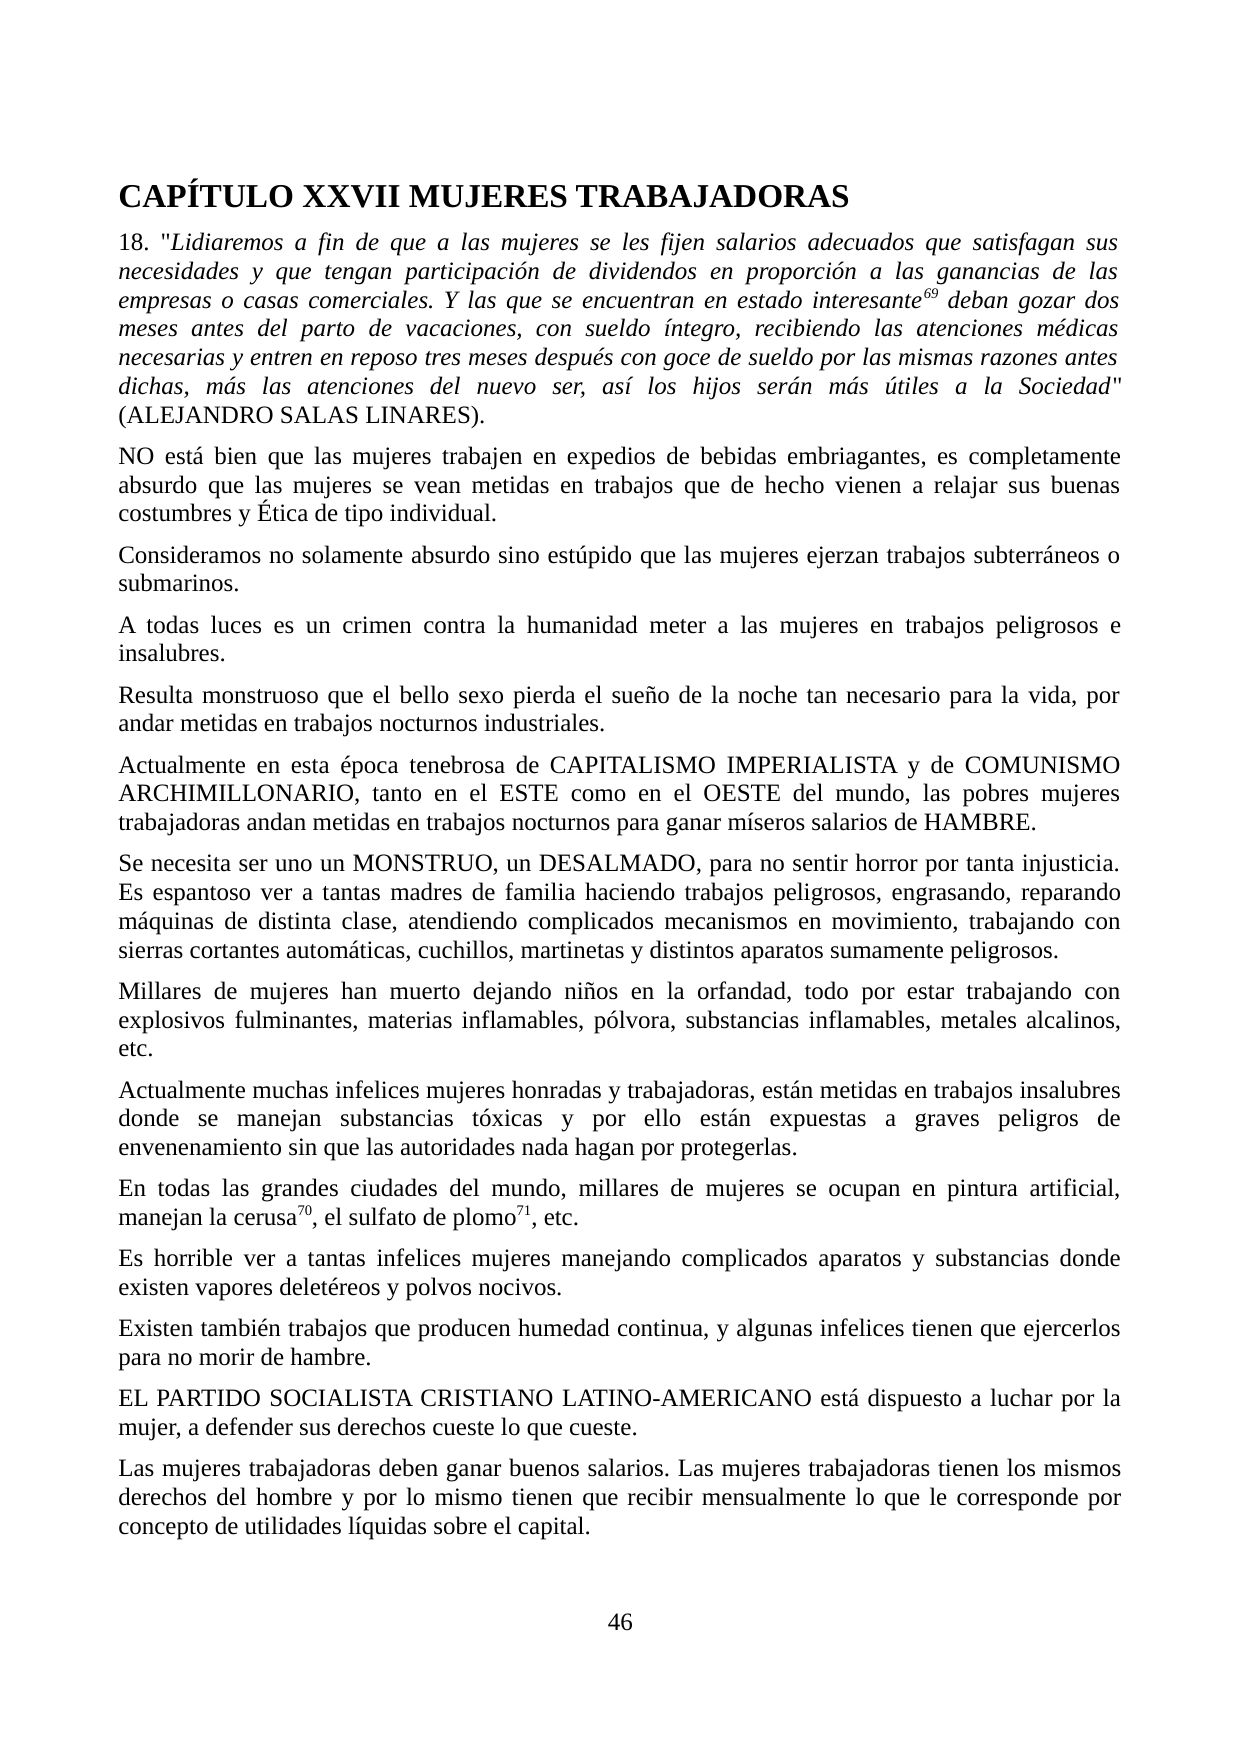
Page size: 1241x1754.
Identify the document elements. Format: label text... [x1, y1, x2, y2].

text Es horrible ver a tantas infelices mujeres manejando complicados aparatos y substancias donde existen vapores deletéreos y polvos nocivos. [118, 1243, 1122, 1301]
text EL PARTIDO SOCIALISTA CRISTIANO LATINO-AMERICANO está dispuesto a luchar por la mujer, a defender sus derechos cueste lo que cueste. [118, 1383, 1122, 1441]
subtitle CAPÍTULO XXVII MUJERES TRABAJADORAS [118, 176, 1122, 215]
text 18. "Lidiaremos a fin de que a las mujeres se les fijen salarios adecuados que satisfagan sus necesidades y que tengan participación de dividendos en proporción a las ganancias de las empresas o casas comerciales. Y las que se encuentran en estado interesante deban gozar dos meses antes del parto de vacaciones, con sueldo íntegro, recibiendo las atenciones médicas necesarias y entren en reposo tres meses después con goce de sueldo por las mismas razones antes dichas, más las atenciones del nuevo ser, así los hijos serán más útiles a la Sociedad" (ALEJANDRO SALAS LINARES). [118, 227, 1122, 428]
text Millares de mujeres han muerto dejando niños en la orfandad, todo por estar trabajando con explosivos fulminantes, materias inflamables, pólvora, substancias inflamables, metales alcalinos, etc. [118, 976, 1122, 1062]
text A todas luces es un crimen contra la humanidad meter a las mujeres en trabajos peligrosos e insalubres. [118, 610, 1122, 667]
text Se necesita ser uno un MONSTRUO, un DESALMADO, para no sentir horror por tanta injusticia. Es espantoso ver a tantas madres de familia haciendo trabajos peligrosos, engrasando, reparando máquinas de distinta clase, atendiendo complicados mecanismos en movimiento, trabajando con sierras cortantes automáticas, cuchillos, martinetas y distintos aparatos sumamente peligrosos. [118, 848, 1122, 963]
text Actualmente en esta época tenebrosa de CAPITALISMO IMPERIALISTA y de COMUNISMO ARCHIMILLONARIO, tanto en el ESTE como en el OESTE del mundo, las pobres mujeres trabajadoras andan metidas en trabajos nocturnos para ganar míseros salarios de HAMBRE. [118, 750, 1122, 836]
text NO está bien que las mujeres trabajen en expedios de bebidas embriagantes, es completamente absurdo que las mujeres se vean metidas en trabajos que de hecho vienen a relajar sus buenas costumbres y Ética de tipo individual. [118, 441, 1122, 527]
text Actualmente muchas infelices mujeres honradas y trabajadoras, están metidas en trabajos insalubres donde se manejan substancias tóxicas y por ello están expuestas a graves peligros de envenenamiento sin que las autoridades nada hagan por protegerlas. [118, 1075, 1122, 1161]
text En todas las grandes ciudades del mundo, millares de mujeres se ocupan en pintura artificial, manejan la cerusa, el sulfato de plomo, etc. [118, 1173, 1122, 1231]
text Las mujeres trabajadoras deben ganar buenos salarios. Las mujeres trabajadoras tienen los mismos derechos del hombre y por lo mismo tienen que recibir mensualmente lo que le corresponde por concepto de utilidades líquidas sobre el capital. [118, 1453, 1122, 1540]
text Consideramos no solamente absurdo sino estúpido que las mujeres ejerzan trabajos subterráneos o submarinos. [118, 540, 1122, 597]
text Resulta monstruoso que el bello sexo pierda el sueño de la noche tan necesario para la vida, por andar metidas en trabajos nocturnos industriales. [118, 680, 1122, 737]
text Existen también trabajos que producen humedad continua, y algunas infelices tienen que ejercerlos para no morir de hambre. [118, 1313, 1122, 1371]
